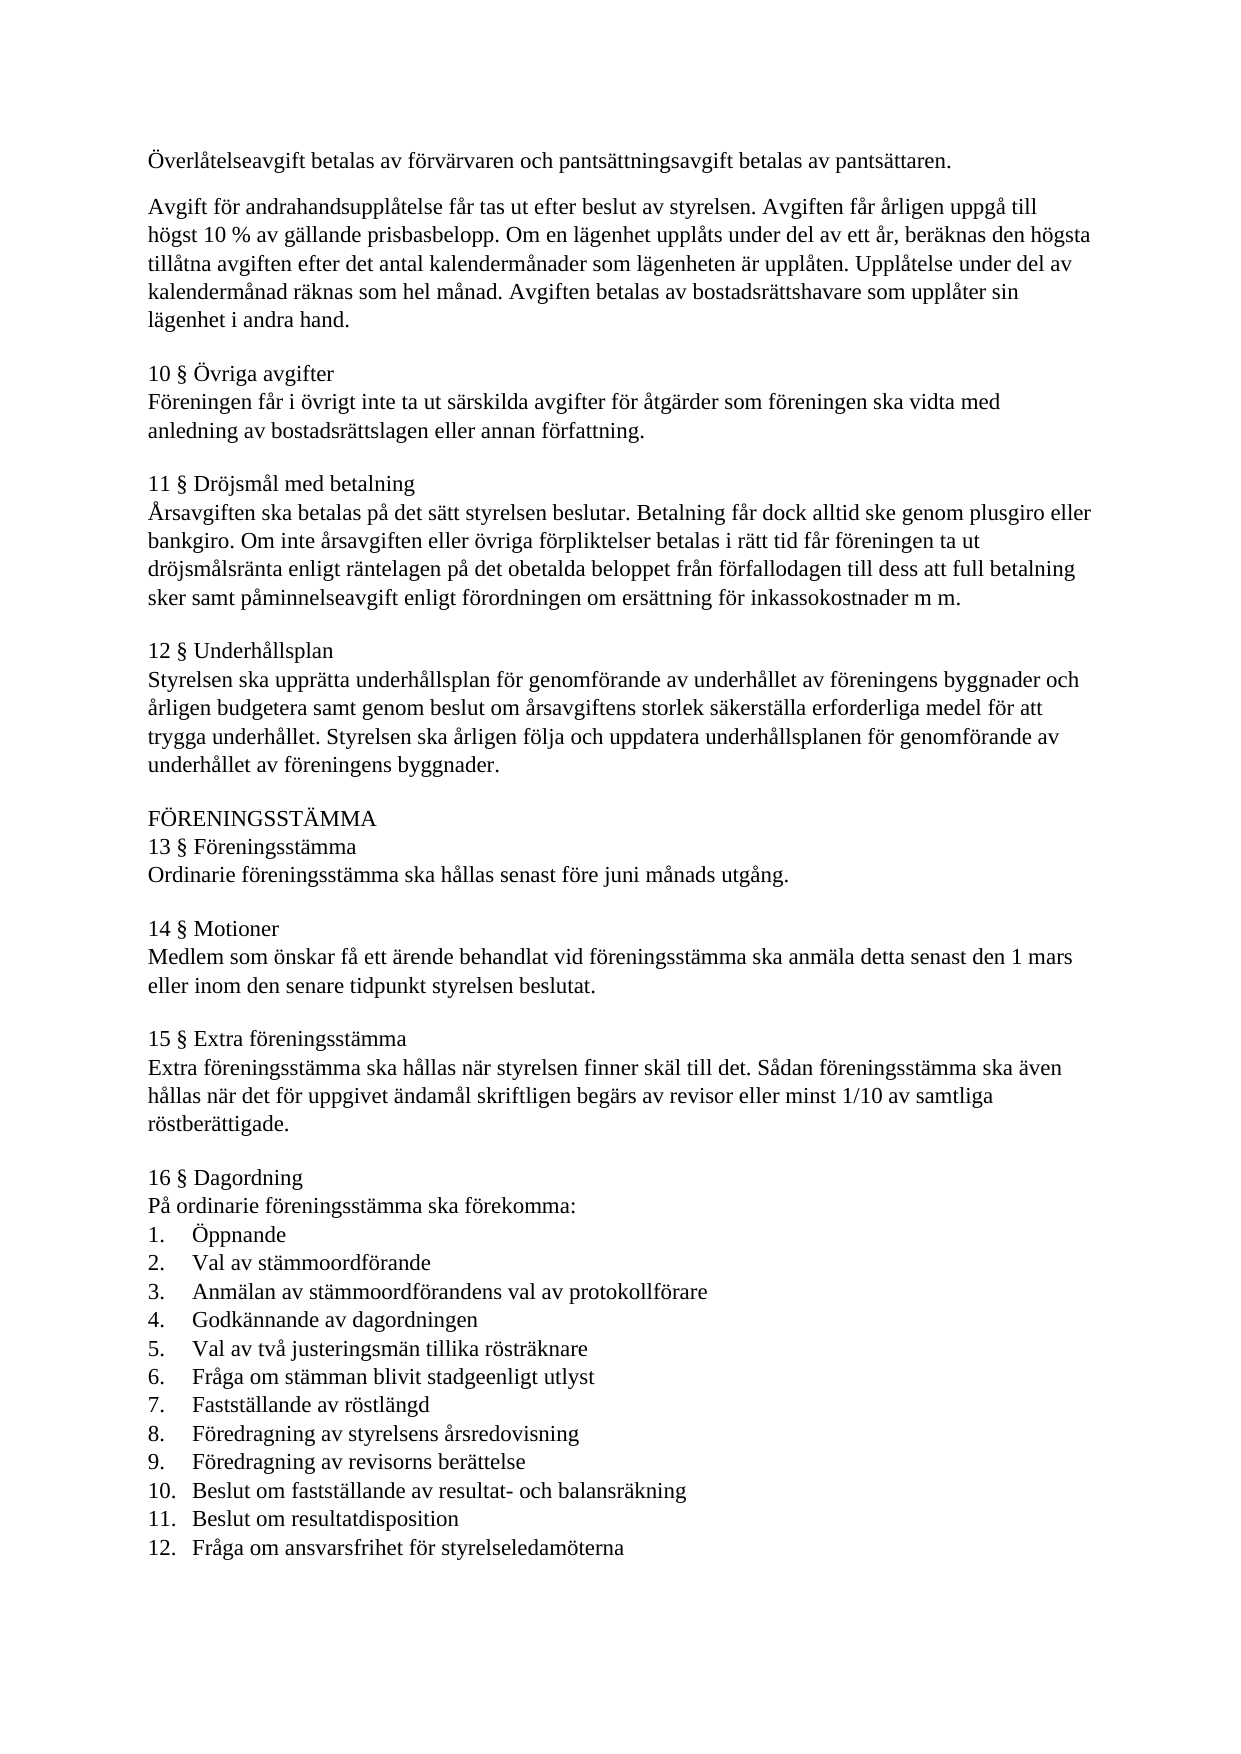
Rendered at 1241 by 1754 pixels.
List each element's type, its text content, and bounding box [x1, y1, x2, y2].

text Ordinarie föreningsstämma ska hållas senast före juni månads utgång. [148, 861, 1093, 888]
text 13 § Föreningsstämma [148, 833, 1093, 859]
text FÖRENINGSSTÄMMA [148, 804, 1093, 831]
text 2. Val av stämmoordförande [148, 1249, 1093, 1276]
text Extra föreningsstämma ska hållas när styrelsen finner skäl till det. Sådan föreningsstämma ska även hållas när det för uppgivet ändamål skriftligen begärs av revisor eller minst 1/10 av samtliga röstberättigade. [148, 1054, 1093, 1137]
text 16 § Dagordning [148, 1164, 1093, 1190]
text 15 § Extra föreningsstämma [148, 1025, 1093, 1052]
text Överlåtelseavgift betalas av förvärvaren och pantsättningsavgift betalas av pantsättaren. [148, 148, 1093, 174]
text 11 § Dröjsmål med betalning [148, 470, 1093, 497]
text På ordinarie föreningsstämma ska förekomma: [148, 1192, 1093, 1219]
text 12. Fråga om ansvarsfrihet för styrelseledamöterna [148, 1534, 1093, 1560]
text 6. Fråga om stämman blivit stadgeenligt utlyst [148, 1363, 1093, 1389]
text 10. Beslut om fastställande av resultat- och balansräkning [148, 1477, 1093, 1503]
text Årsavgiften ska betalas på det sätt styrelsen beslutar. Betalning får dock alltid ske genom plusgiro eller bankgiro. Om inte årsavgiften eller övriga förpliktelser betalas i rätt tid får föreningen ta ut dröjsmålsränta enligt räntelagen på det obetalda beloppet från förfallodagen till dess att full betalning sker samt påminnelseavgift enligt förordningen om ersättning för inkassokostnader m m. [148, 499, 1093, 610]
text 3. Anmälan av stämmoordförandens val av protokollförare [148, 1278, 1093, 1304]
text 14 § Motioner [148, 915, 1093, 941]
text 9. Föredragning av revisorns berättelse [148, 1448, 1093, 1475]
text 10 § Övriga avgifter [148, 360, 1093, 386]
text Föreningen får i övrigt inte ta ut särskilda avgifter för åtgärder som föreningen ska vidta med anledning av bostadsrättslagen eller annan författning. [148, 388, 1093, 443]
text Medlem som önskar få ett ärende behandlat vid föreningsstämma ska anmäla detta senast den 1 mars eller inom den senare tidpunkt styrelsen beslutat. [148, 943, 1093, 998]
text 8. Föredragning av styrelsens årsredovisning [148, 1420, 1093, 1446]
text 12 § Underhållsplan [148, 637, 1093, 664]
text 1. Öppnande [148, 1221, 1093, 1247]
text 5. Val av två justeringsmän tillika rösträknare [148, 1334, 1093, 1361]
text 11. Beslut om resultatdisposition [148, 1505, 1093, 1532]
text Styrelsen ska upprätta underhållsplan för genomförande av underhållet av föreningens byggnader och årligen budgetera samt genom beslut om årsavgiftens storlek säkerställa erforderliga medel för att trygga underhållet. Styrelsen ska årligen följa och uppdatera underhållsplanen för genomförande av underhållet av föreningens byggnader. [148, 666, 1093, 777]
text 4. Godkännande av dagordningen [148, 1306, 1093, 1332]
text Avgift för andrahandsupplåtelse får tas ut efter beslut av styrelsen. Avgiften får årligen uppgå till högst 10 % av gällande prisbasbelopp. Om en lägenhet upplåts under del av ett år, beräknas den högsta tillåtna avgiften efter det antal kalendermånader som lägenheten är upplåten. Upplåtelse under del av kalendermånad räknas som hel månad. Avgiften betalas av bostadsrättshavare som upplåter sin lägenhet i andra hand. [148, 193, 1093, 333]
text 7. Fastställande av röstlängd [148, 1391, 1093, 1418]
